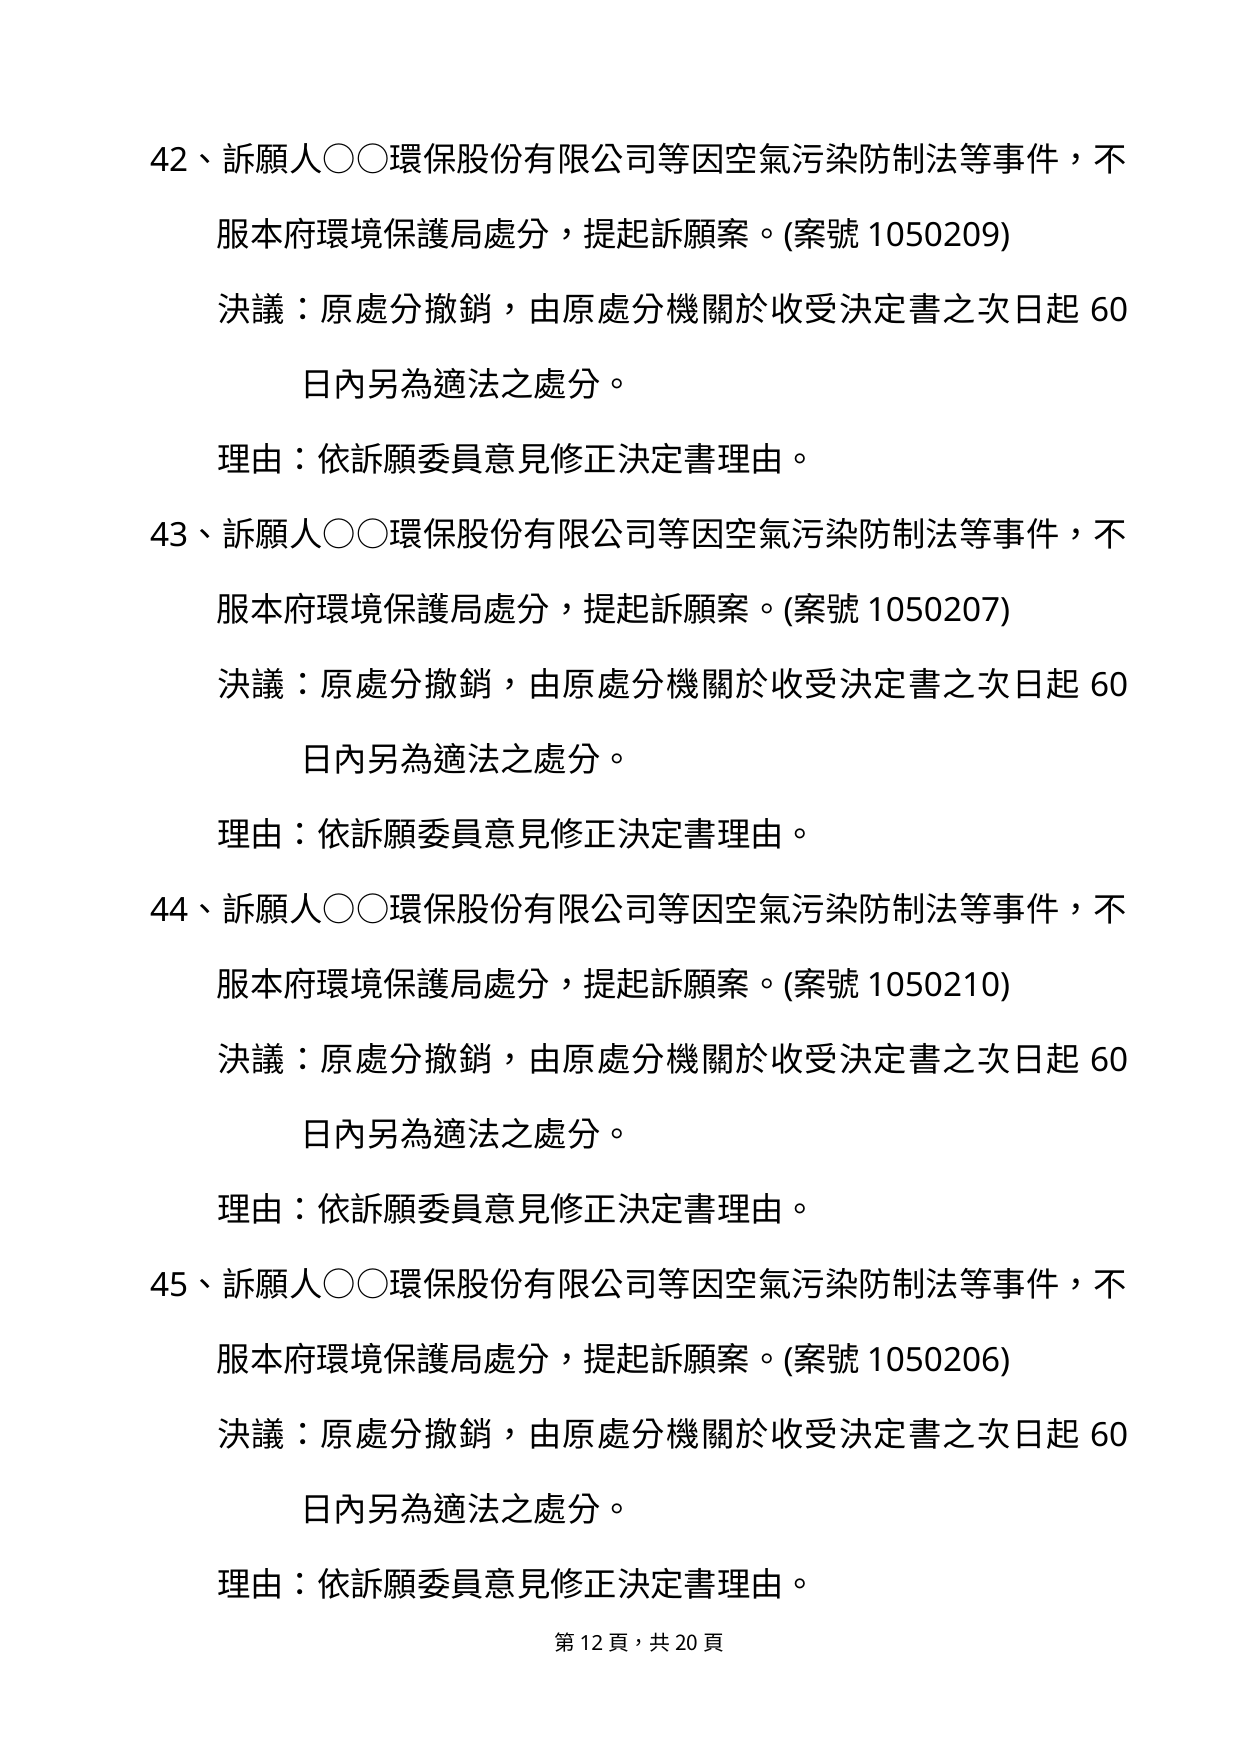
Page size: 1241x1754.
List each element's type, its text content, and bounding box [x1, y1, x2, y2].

text 43、訴願人○○環保股份有限公司等因空氣污染防制法等事件，不服本府環境保護局處分，提起訴願案。(案號1050207) [150, 488, 1128, 638]
text 45、訴願人○○環保股份有限公司等因空氣污染防制法等事件，不服本府環境保護局處分，提起訴願案。(案號1050206) [150, 1238, 1128, 1388]
text 理由：依訴願委員意見修正決定書理由。 [217, 1538, 1128, 1613]
text 決議：原處分撤銷，由原處分機關於收受決定書之次日起60日內另為適法之處分。 [217, 638, 1128, 788]
text 44、訴願人○○環保股份有限公司等因空氣污染防制法等事件，不服本府環境保護局處分，提起訴願案。(案號1050210) [150, 863, 1128, 1013]
text 決議：原處分撤銷，由原處分機關於收受決定書之次日起60日內另為適法之處分。 [217, 263, 1128, 413]
text 理由：依訴願委員意見修正決定書理由。 [217, 1163, 1128, 1238]
text 42、訴願人○○環保股份有限公司等因空氣污染防制法等事件，不服本府環境保護局處分，提起訴願案。(案號1050209) [150, 113, 1128, 263]
text 理由：依訴願委員意見修正決定書理由。 [217, 788, 1128, 863]
text 決議：原處分撤銷，由原處分機關於收受決定書之次日起60日內另為適法之處分。 [217, 1013, 1128, 1163]
text 理由：依訴願委員意見修正決定書理由。 [217, 413, 1128, 488]
text 決議：原處分撤銷，由原處分機關於收受決定書之次日起60日內另為適法之處分。 [217, 1388, 1128, 1538]
